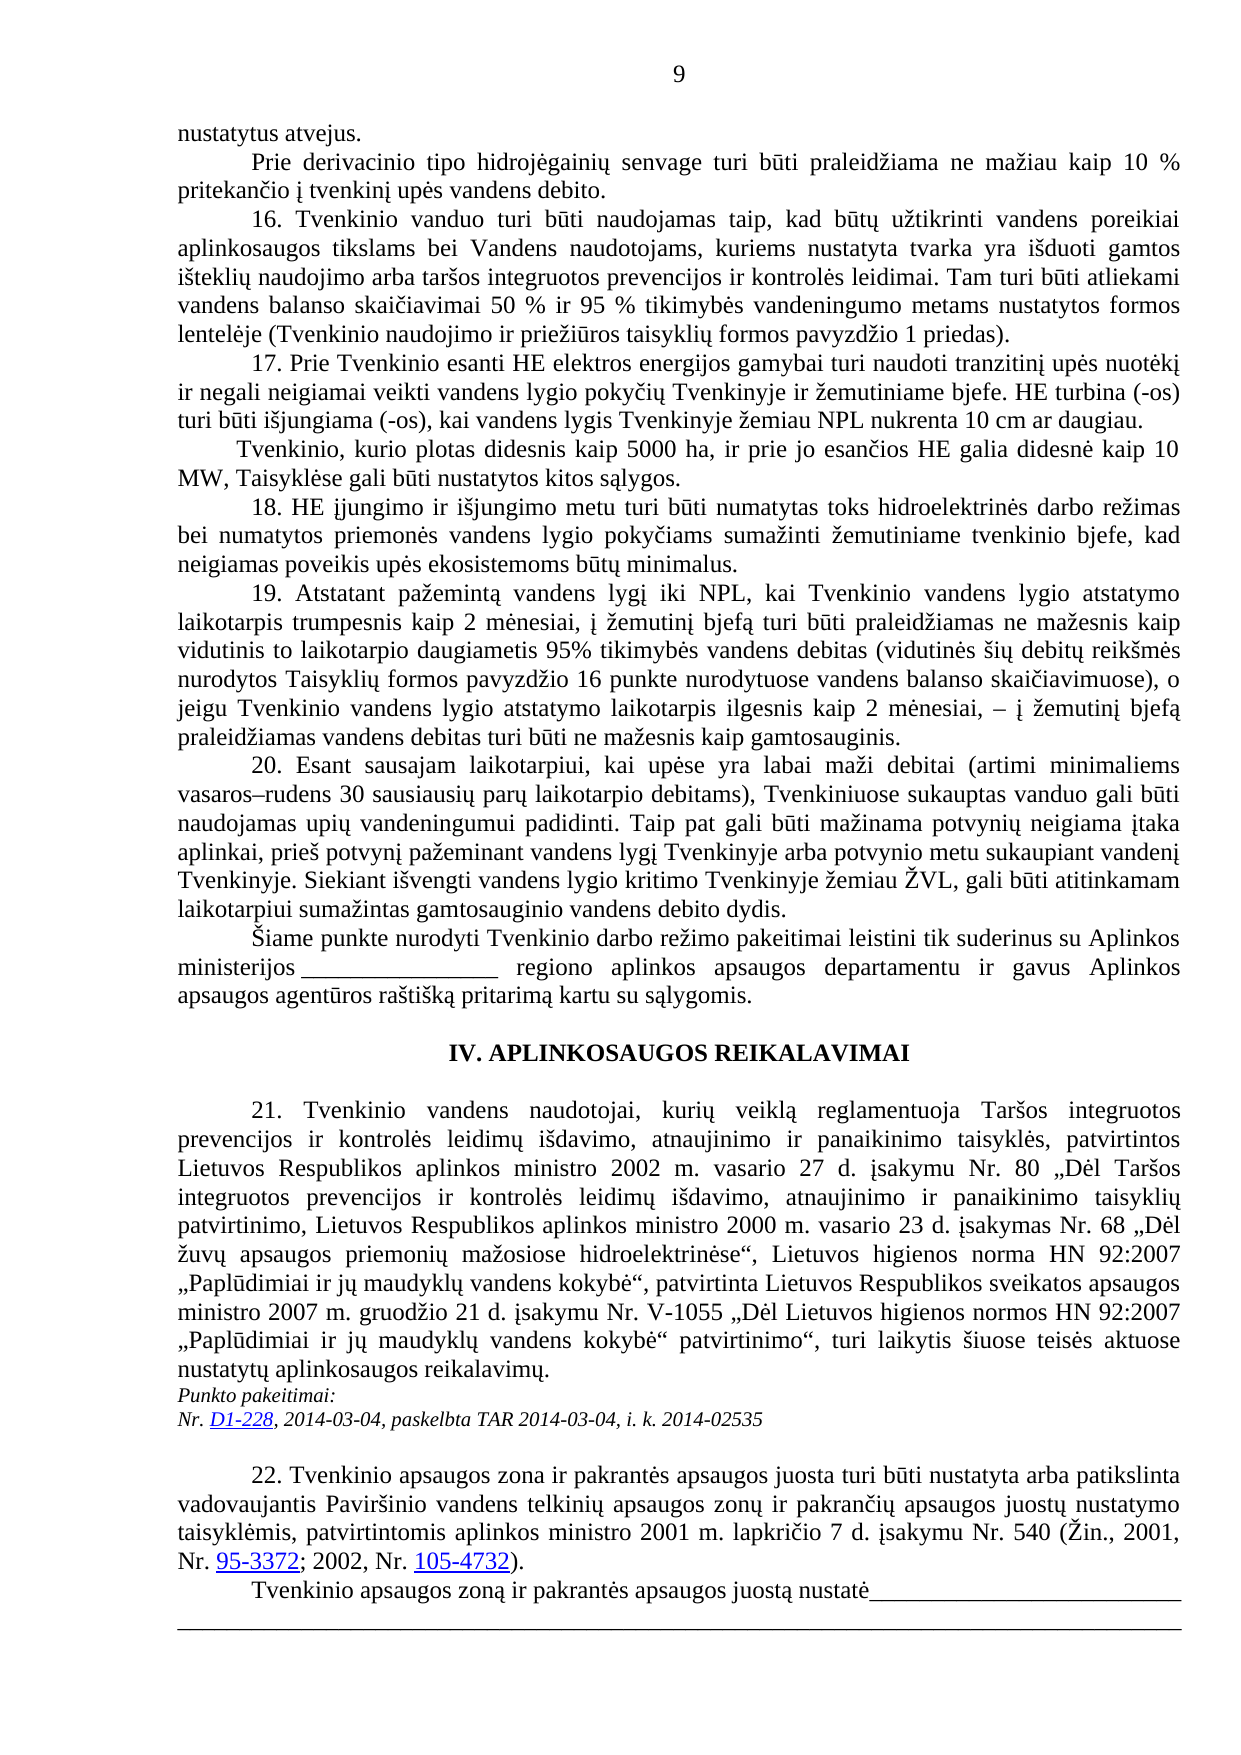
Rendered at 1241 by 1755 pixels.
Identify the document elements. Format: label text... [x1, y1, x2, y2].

text 20. Esant sausajam laikotarpiui, kai upėse yra labai maži debitai (artimi minimaliems vasaros–rudens 30 sausiausių parų laikotarpio debitams), Tvenkiniuose sukauptas vanduo gali būti naudojamas upių vandeningumui padidinti. Taip pat gali būti mažinama potvynių neigiama įtaka aplinkai, prieš potvynį pažeminant vandens lygį Tvenkinyje arba potvynio metu sukaupiant vandenį Tvenkinyje. Siekiant išvengti vandens lygio kritimo Tvenkinyje žemiau ŽVL, gali būti atitinkamam laikotarpiui sumažintas gamtosauginio vandens debito dydis. [177, 751, 1181, 923]
text 16. Tvenkinio vanduo turi būti naudojamas taip, kad būtų užtikrinti vandens poreikiai aplinkosaugos tikslams bei Vandens naudotojams, kuriems nustatyta tvarka yra išduoti gamtos išteklių naudojimo arba taršos integruotos prevencijos ir kontrolės leidimai. Tam turi būti atliekami vandens balanso skaičiavimai 50 % ir 95 % tikimybės vandeningumo metams nustatytos formos lentelėje (Tvenkinio naudojimo ir priežiūros taisyklių formos pavyzdžio 1 priedas). [177, 204, 1181, 348]
text 19. Atstatant pažemintą vandens lygį iki NPL, kai Tvenkinio vandens lygio atstatymo laikotarpis trumpesnis kaip 2 mėnesiai, į žemutinį bjefą turi būti praleidžiamas ne mažesnis kaip vidutinis to laikotarpio daugiametis 95% tikimybės vandens debitas (vidutinės šių debitų reikšmės nurodytos Taisyklių formos pavyzdžio 16 punkte nurodytuose vandens balanso skaičiavimuose), o jeigu Tvenkinio vandens lygio atstatymo laikotarpis ilgesnis kaip 2 mėnesiai, – į žemutinį bjefą praleidžiamas vandens debitas turi būti ne mažesnis kaip gamtosauginis. [177, 578, 1181, 751]
text Nr. D1-228, 2014-03-04, paskelbta TAR 2014-03-04, i. k. 2014-02535 [177, 1407, 1181, 1431]
text Prie derivacinio tipo hidrojėgainių senvage turi būti praleidžiama ne mažiau kaip 10 % pritekančio į tvenkinį upės vandens debito. [177, 147, 1181, 204]
text 18. HE įjungimo ir išjungimo metu turi būti numatytas toks hidroelektrinės darbo režimas bei numatytos priemonės vandens lygio pokyčiams sumažinti žemutiniame tvenkinio bjefe, kad neigiamas poveikis upės ekosistemoms būtų minimalus. [177, 492, 1181, 578]
text Punkto pakeitimai: [177, 1383, 1181, 1407]
text 21. Tvenkinio vandens naudotojai, kurių veiklą reglamentuoja Taršos integruotos prevencijos ir kontrolės leidimų išdavimo, atnaujinimo ir panaikinimo taisyklės, patvirtintos Lietuvos Respublikos aplinkos ministro 2002 m. vasario 27 d. įsakymu Nr. 80 „Dėl Taršos integruotos prevencijos ir kontrolės leidimų išdavimo, atnaujinimo ir panaikinimo taisyklių patvirtinimo, Lietuvos Respublikos aplinkos ministro 2000 m. vasario 23 d. įsakymas Nr. 68 „Dėl žuvų apsaugos priemonių mažosiose hidroelektrinėse“, Lietuvos higienos norma HN 92:2007 „Paplūdimiai ir jų maudyklų vandens kokybė“, patvirtinta Lietuvos Respublikos sveikatos apsaugos ministro 2007 m. gruodžio 21 d. įsakymu Nr. V-1055 „Dėl Lietuvos higienos normos HN 92:2007 „Paplūdimiai ir jų maudyklų vandens kokybė“ patvirtinimo“, turi laikytis šiuose teisės aktuose nustatytų aplinkosaugos reikalavimų. [177, 1096, 1181, 1383]
text Šiame punkte nurodyti Tvenkinio darbo režimo pakeitimai leistini tik suderinus su Aplinkos ministerijos regiono aplinkos apsaugos departamentu ir gavus Aplinkos apsaugos agentūros raštišką pritarimą kartu su sąlygomis. [177, 923, 1181, 1009]
text __ [177, 1604, 1181, 1629]
text 22. Tvenkinio apsaugos zona ir pakrantės apsaugos juosta turi būti nustatyta arba patikslinta vadovaujantis Paviršinio vandens telkinių apsaugos zonų ir pakrančių apsaugos juostų nustatymo taisyklėmis, patvirtintomis aplinkos ministro 2001 m. lapkričio 7 d. įsakymu Nr. 540 (Žin., 2001, Nr. 95-3372; 2002, Nr. 105-4732). [177, 1460, 1181, 1575]
text 17. Prie Tvenkinio esanti HE elektros energijos gamybai turi naudoti tranzitinį upės nuotėkį ir negali neigiamai veikti vandens lygio pokyčių Tvenkinyje ir žemutiniame bjefe. HE turbina (-os) turi būti išjungiama (-os), kai vandens lygis Tvenkinyje žemiau NPL nukrenta 10 cm ar daugiau. [177, 348, 1181, 434]
text Tvenkinio apsaugos zoną ir pakrantės apsaugos juostą nustatė [177, 1575, 1181, 1604]
text IV. APLINKOSAUGOS REIKALAVIMAI [177, 1038, 1181, 1067]
text nustatytus atvejus. [177, 118, 1181, 147]
text Tvenkinio, kurio plotas didesnis kaip 5000 ha, ir prie jo esančios HE galia didesnė kaip 10 MW, Taisyklėse gali būti nustatytos kitos sąlygos. [177, 434, 1181, 492]
